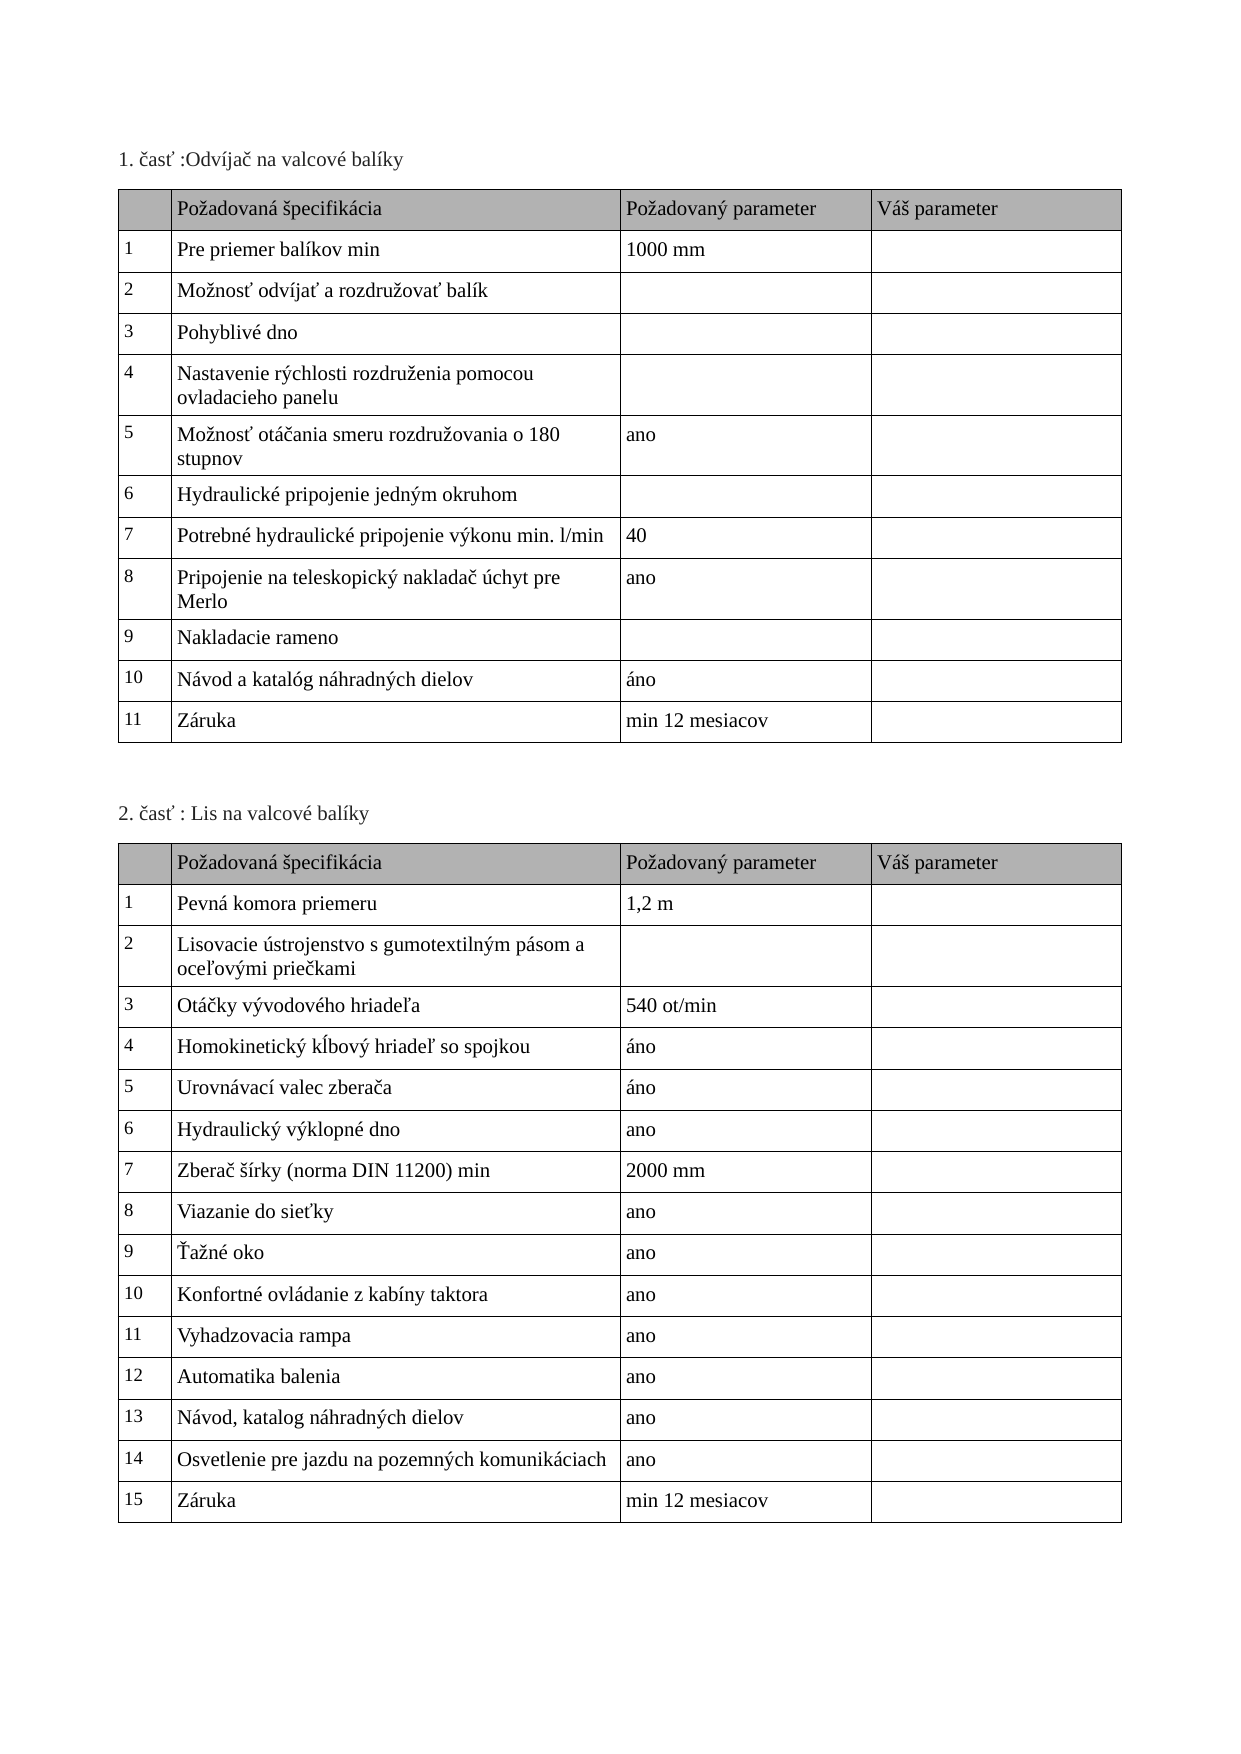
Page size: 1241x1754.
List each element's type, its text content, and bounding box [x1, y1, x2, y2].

table_cell Pripojenie na teleskopický nakladač úchyt pre Merlo [172, 559, 620, 618]
table_cell [872, 620, 1121, 660]
table_cell 4 [119, 355, 171, 415]
table_cell Hydraulický výklopné dno [172, 1111, 620, 1151]
table_cell Konfortné ovládanie z kabíny taktora [172, 1276, 620, 1316]
table_cell Viazanie do sieťky [172, 1193, 620, 1233]
table_cell [872, 518, 1121, 558]
table_cell 9 [119, 620, 171, 660]
table_cell Pohyblivé dno [172, 314, 620, 354]
table_header Požadovaná špecifikácia [172, 844, 620, 884]
table_cell 1000 mm [621, 231, 871, 272]
table_cell 7 [119, 518, 171, 558]
table_cell ano [621, 1317, 871, 1357]
table_cell áno [621, 1070, 871, 1110]
table_cell 3 [119, 987, 171, 1027]
text 2. časť : Lis na valcové balíky [118, 801, 1122, 825]
table_cell ano [621, 1111, 871, 1151]
table_cell 10 [119, 661, 171, 701]
table_cell [872, 1358, 1121, 1398]
table_cell [872, 1070, 1121, 1110]
table_cell Potrebné hydraulické pripojenie výkonu min. l/min [172, 518, 620, 558]
table_cell [872, 702, 1121, 742]
table_cell ano [621, 1235, 871, 1275]
table_cell 8 [119, 1193, 171, 1233]
table_cell Pevná komora priemeru [172, 885, 620, 925]
table_cell Návod a katalóg náhradných dielov [172, 661, 620, 701]
table_cell Urovnávací valec zberača [172, 1070, 620, 1110]
table_cell [621, 926, 871, 986]
table_cell 2 [119, 273, 171, 313]
table_cell Záruka [172, 702, 620, 742]
table_cell 4 [119, 1028, 171, 1068]
table_cell 9 [119, 1235, 171, 1275]
table_header [119, 844, 171, 884]
table_cell 10 [119, 1276, 171, 1316]
table_cell 14 [119, 1441, 171, 1481]
table_cell ano [621, 416, 871, 475]
table_cell 40 [621, 518, 871, 558]
table_cell [621, 355, 871, 415]
table_cell 1 [119, 885, 171, 925]
table_cell min 12 mesiacov [621, 1482, 871, 1522]
table_cell [872, 355, 1121, 415]
table_cell 11 [119, 702, 171, 742]
table_cell [872, 1276, 1121, 1316]
table_cell 8 [119, 559, 171, 618]
table_cell [872, 1152, 1121, 1192]
table_cell Možnosť otáčania smeru rozdružovania o 180 stupnov [172, 416, 620, 475]
table_cell ano [621, 1358, 871, 1398]
table_cell Otáčky vývodového hriadeľa [172, 987, 620, 1027]
table_cell [872, 273, 1121, 313]
table_cell [872, 1028, 1121, 1068]
table_cell ano [621, 1441, 871, 1481]
table_cell 11 [119, 1317, 171, 1357]
table_cell ano [621, 1276, 871, 1316]
table_cell 5 [119, 416, 171, 475]
table_cell Nakladacie rameno [172, 620, 620, 660]
table_cell 1,2 m [621, 885, 871, 925]
table_cell ano [621, 1193, 871, 1233]
table_cell 5 [119, 1070, 171, 1110]
table_cell 6 [119, 1111, 171, 1151]
table_cell [872, 987, 1121, 1027]
table_cell [621, 314, 871, 354]
table_cell [872, 1400, 1121, 1440]
table_header [119, 190, 171, 230]
table_cell 540 ot/min [621, 987, 871, 1027]
table_cell 6 [119, 476, 171, 517]
table_cell [872, 416, 1121, 475]
table_cell Lisovacie ústrojenstvo s gumotextilným pásom a oceľovými priečkami [172, 926, 620, 986]
text 1. časť :Odvíjač na valcové balíky [118, 147, 1122, 171]
table_cell [872, 926, 1121, 986]
table_cell [872, 1482, 1121, 1522]
table_cell min 12 mesiacov [621, 702, 871, 742]
table_cell Homokinetický kĺbový hriadeľ so spojkou [172, 1028, 620, 1068]
table_cell áno [621, 1028, 871, 1068]
table_cell Vyhadzovacia rampa [172, 1317, 620, 1357]
table_cell [872, 231, 1121, 272]
table_cell [621, 620, 871, 660]
table_cell [872, 559, 1121, 618]
table_cell Možnosť odvíjať a rozdružovať balík [172, 273, 620, 313]
table_cell Hydraulické pripojenie jedným okruhom [172, 476, 620, 517]
table_cell 1 [119, 231, 171, 272]
table_cell [872, 314, 1121, 354]
table_cell 3 [119, 314, 171, 354]
table_cell áno [621, 661, 871, 701]
table_cell [621, 273, 871, 313]
table_cell [872, 1111, 1121, 1151]
table_cell 7 [119, 1152, 171, 1192]
table_cell Automatika balenia [172, 1358, 620, 1398]
table_cell 13 [119, 1400, 171, 1440]
table_cell Návod, katalog náhradných dielov [172, 1400, 620, 1440]
table_cell Osvetlenie pre jazdu na pozemných komunikáciach [172, 1441, 620, 1481]
table_cell [872, 661, 1121, 701]
table_cell [872, 885, 1121, 925]
table_cell 15 [119, 1482, 171, 1522]
table_cell [872, 1193, 1121, 1233]
table_cell [872, 1441, 1121, 1481]
table_cell Pre priemer balíkov min [172, 231, 620, 272]
table_header Požadovaný parameter [621, 190, 871, 230]
table_cell 2000 mm [621, 1152, 871, 1192]
table_cell [621, 476, 871, 517]
table_cell [872, 1235, 1121, 1275]
table_cell [872, 1317, 1121, 1357]
table_cell 2 [119, 926, 171, 986]
table_cell [872, 476, 1121, 517]
table_header Požadovaná špecifikácia [172, 190, 620, 230]
table_cell ano [621, 1400, 871, 1440]
table_header Požadovaný parameter [621, 844, 871, 884]
table_cell 12 [119, 1358, 171, 1398]
table_cell Záruka [172, 1482, 620, 1522]
table_cell Zberač šírky (norma DIN 11200) min [172, 1152, 620, 1192]
table_header Váš parameter [872, 844, 1121, 884]
table_cell ano [621, 559, 871, 618]
table_cell Ťažné oko [172, 1235, 620, 1275]
table_cell Nastavenie rýchlosti rozdruženia pomocou ovladacieho panelu [172, 355, 620, 415]
table_header Váš parameter [872, 190, 1121, 230]
